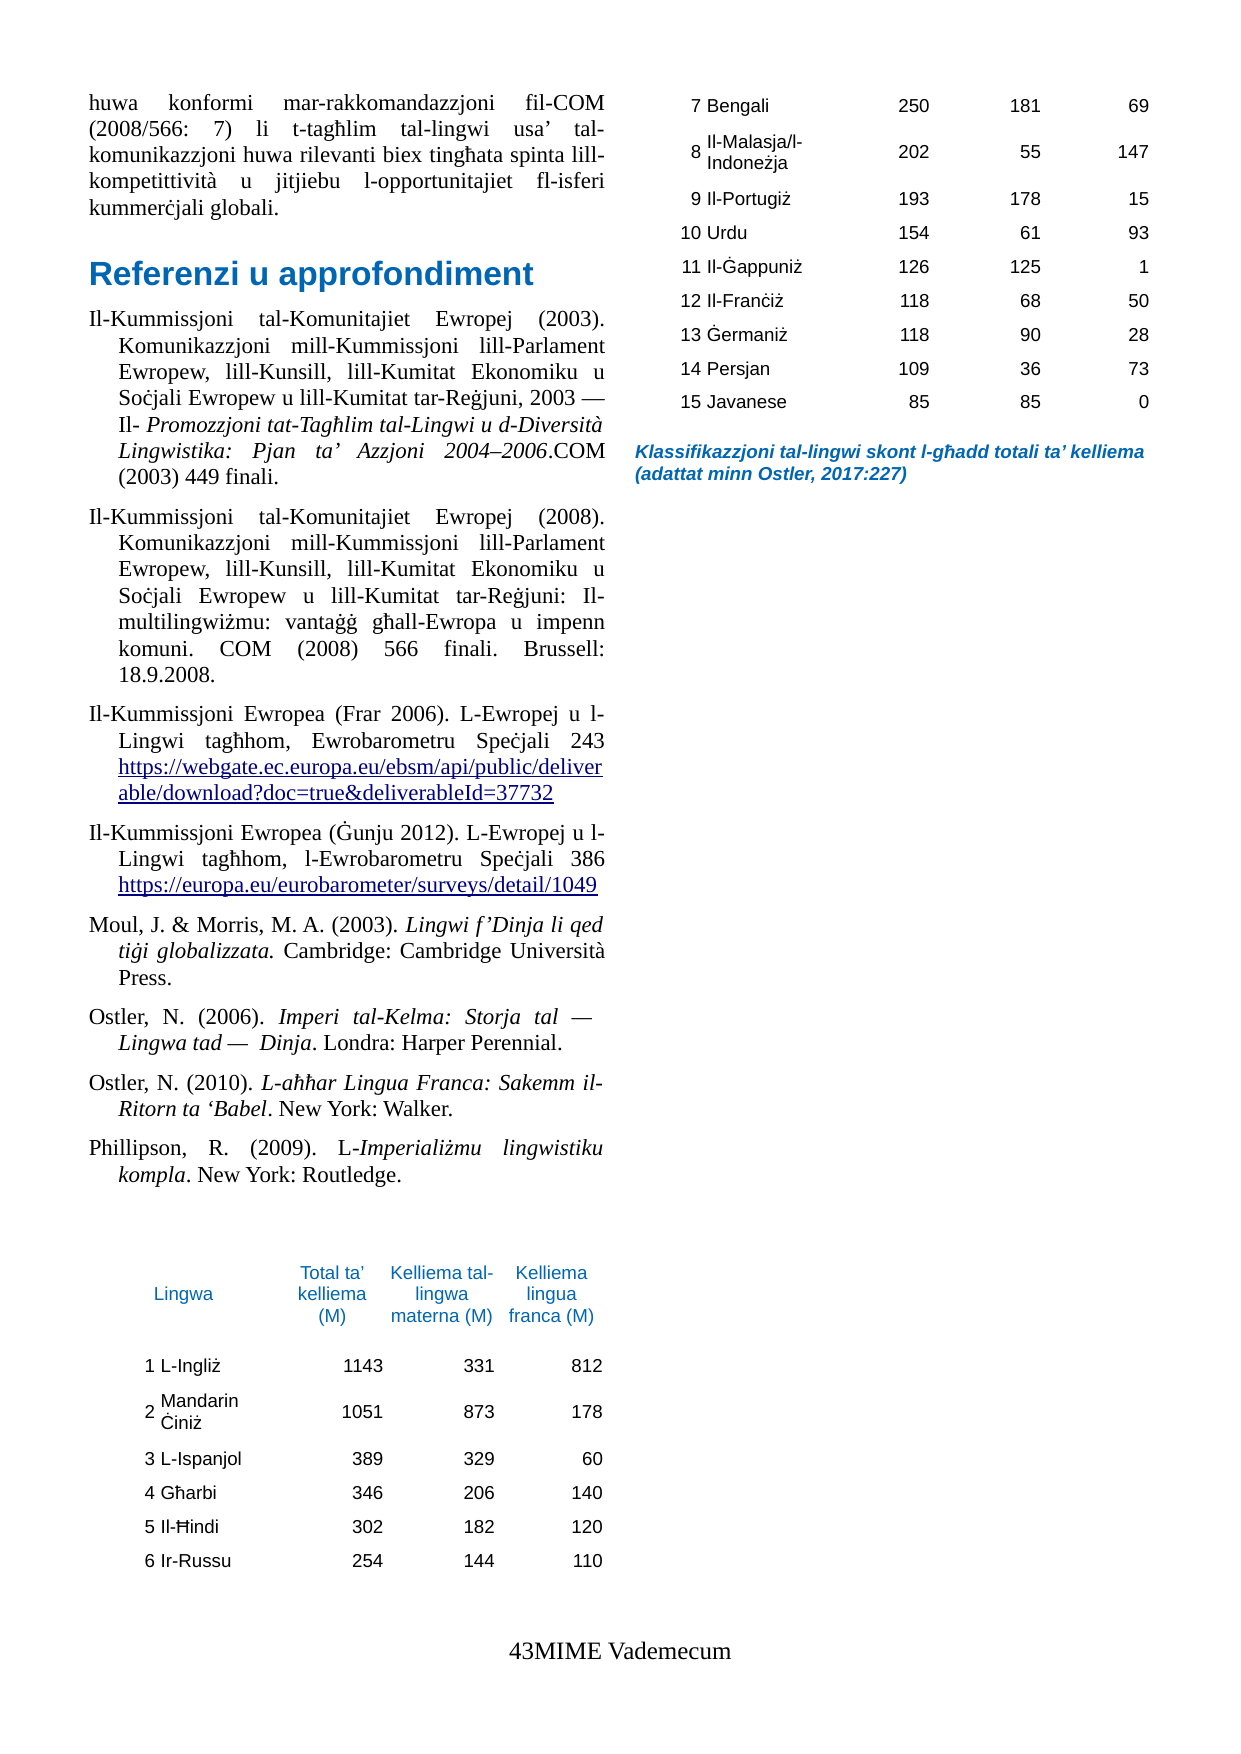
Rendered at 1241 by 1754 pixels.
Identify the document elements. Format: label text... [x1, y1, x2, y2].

table_cell 147 [1044, 123, 1152, 181]
table_cell 254 [278, 1543, 386, 1577]
table_cell 206 [386, 1475, 497, 1509]
table_cell Ġermaniż [704, 317, 824, 351]
table_cell 11 [635, 249, 704, 283]
table_cell 85 [932, 385, 1044, 419]
table_cell Persjan [704, 351, 824, 385]
table_cell 178 [498, 1383, 605, 1441]
table_cell 109 [825, 351, 932, 385]
table_cell 193 [825, 181, 932, 215]
text Ostler, N. (2006). Imperi tal-Kelma: Storja tal — ​ Lingwa tad — ​ Dinja. Londra: Harper Perennial. [88, 1003, 605, 1056]
text Klassifikazzjoni tal-lingwi skont l-għadd totali ta’ kelliema (adattat minn Ostler, 2017:227) [635, 419, 1152, 484]
table_cell Il-Portugiż [704, 181, 824, 215]
table_cell 93 [1044, 215, 1152, 249]
table_cell Il-Ħindi [158, 1509, 278, 1543]
table_cell 1 [1044, 249, 1152, 283]
table_cell 126 [825, 249, 932, 283]
table_cell 10 [635, 215, 704, 249]
table_cell 15 [1044, 181, 1152, 215]
table_cell 0 [1044, 385, 1152, 419]
table_cell 4 [89, 1475, 157, 1509]
table_cell 68 [932, 283, 1044, 317]
text Il-Kummissjoni Ewropea (Ġunju 2012). L-Ewropej u l-Lingwi tagħhom, l-Ewrobarometru Speċjali 386 https://europa.eu/eurobarometer/surveys/detail/1049 [88, 819, 605, 898]
table_cell Javanese [704, 385, 824, 419]
table_header Kelliema lingua franca (M) [498, 1240, 605, 1348]
table_cell 90 [932, 317, 1044, 351]
table_cell 6 [89, 1543, 157, 1577]
table_cell 329 [386, 1441, 497, 1475]
text Il-Kummissjoni Ewropea (Frar 2006). L-Ewropej u l-Lingwi tagħhom, Ewrobarometru Speċjali 243 https://webgate.ec.europa.eu/ebsm/api/public/deliverable/download?doc=true&deliverableId=37732 [88, 700, 605, 806]
table_cell 36 [932, 351, 1044, 385]
table_cell 125 [932, 249, 1044, 283]
table_cell 120 [498, 1509, 605, 1543]
table_cell 73 [1044, 351, 1152, 385]
table_cell 28 [1044, 317, 1152, 351]
table_cell 178 [932, 181, 1044, 215]
table_cell Il-Malasja/l-Indoneżja [704, 123, 824, 181]
table_cell 15 [635, 385, 704, 419]
table_cell 182 [386, 1509, 497, 1543]
table_cell 69 [1044, 89, 1152, 122]
table_cell Urdu [704, 215, 824, 249]
table_cell 13 [635, 317, 704, 351]
table_cell 346 [278, 1475, 386, 1509]
table_cell 1 [89, 1349, 157, 1382]
table_cell 60 [498, 1441, 605, 1475]
table_cell 812 [498, 1349, 605, 1382]
table_cell 389 [278, 1441, 386, 1475]
table_cell Għarbi [158, 1475, 278, 1509]
table_cell 181 [932, 89, 1044, 122]
table_cell 154 [825, 215, 932, 249]
text Ostler, N. (2010). L-aħħar Lingua Franca: Sakemm il-Ritorn ta ‘Babel. New York: Walker. [88, 1069, 605, 1121]
table_cell 5 [89, 1509, 157, 1543]
table_cell 118 [825, 283, 932, 317]
subtitle Referenzi u approfondiment [88, 254, 605, 293]
table_cell 3 [89, 1441, 157, 1475]
table_cell 12 [635, 283, 704, 317]
text Phillipson, R. (2009). L-Imperialiżmu lingwistiku kompla. New York: Routledge. [88, 1134, 605, 1187]
table_cell 50 [1044, 283, 1152, 317]
table_cell 873 [386, 1383, 497, 1441]
table_cell 55 [932, 123, 1044, 181]
table_cell 1051 [278, 1383, 386, 1441]
table_cell 140 [498, 1475, 605, 1509]
table_header Total ta’ kelliema (M) [278, 1240, 386, 1348]
table_cell Bengali [704, 89, 824, 122]
table_header Kelliema tal-lingwa materna (M) [386, 1240, 497, 1348]
table_cell Mandarin Ċiniż [158, 1383, 278, 1441]
text Il-Kummissjoni tal-Komunitajiet Ewropej (2008). Komunikazzjoni mill-Kummissjoni lill-Parlament Ewropew, lill-Kunsill, lill-Kumitat Ekonomiku u Soċjali Ewropew u lill-Kumitat tar-Reġjuni: Il-multilingwiżmu: vantaġġ għall-Ewropa u impenn komuni. COM (2008) 566 finali. Brussell: 18.9.2008. [88, 503, 605, 687]
table_cell 110 [498, 1543, 605, 1577]
table_cell L-Ingliż [158, 1349, 278, 1382]
table_cell 144 [386, 1543, 497, 1577]
text huwa konformi mar-rakkomandazzjoni fil-COM (2008/566: 7) li t-tagħlim tal-lingwi usa’ tal-komunikazzjoni huwa rilevanti biex tingħata spinta lill-kompetittività u jitjiebu l-opportunitajiet fl-isferi kummerċjali globali. [88, 88, 605, 220]
table_cell 302 [278, 1509, 386, 1543]
table_cell 2 [89, 1383, 157, 1441]
table_cell 118 [825, 317, 932, 351]
table_cell 7 [635, 89, 704, 122]
table_cell Il-Ġappuniż [704, 249, 824, 283]
table_cell Ir-Russu [158, 1543, 278, 1577]
table_cell Il-Franċiż [704, 283, 824, 317]
table_cell 202 [825, 123, 932, 181]
table_cell 9 [635, 181, 704, 215]
text Moul, J. & Morris, M. A. (2003). Lingwi f’Dinja li qed tiġi globalizzata. Cambridge: Cambridge Università Press. [88, 911, 605, 990]
table_cell 61 [932, 215, 1044, 249]
text Il-Kummissjoni tal-Komunitajiet Ewropej (2003). Komunikazzjoni mill-Kummissjoni lill-Parlament Ewropew, lill-Kunsill, lill-Kumitat Ekonomiku u Soċjali Ewropew u lill-Kumitat tar-Reġjuni, 2003 — Il- Promozzjoni tat-Tagħlim tal-Lingwi u d-Diversità Lingwistika: Pjan ta’ Azzjoni 2004–2006.COM (2003) 449 finali. [88, 305, 605, 490]
table_cell 14 [635, 351, 704, 385]
table_cell 331 [386, 1349, 497, 1382]
table_cell L-Ispanjol [158, 1441, 278, 1475]
table_cell 1143 [278, 1349, 386, 1382]
table_header Lingwa [89, 1240, 278, 1348]
table_cell 8 [635, 123, 704, 181]
table_cell 85 [825, 385, 932, 419]
table_cell 250 [825, 89, 932, 122]
